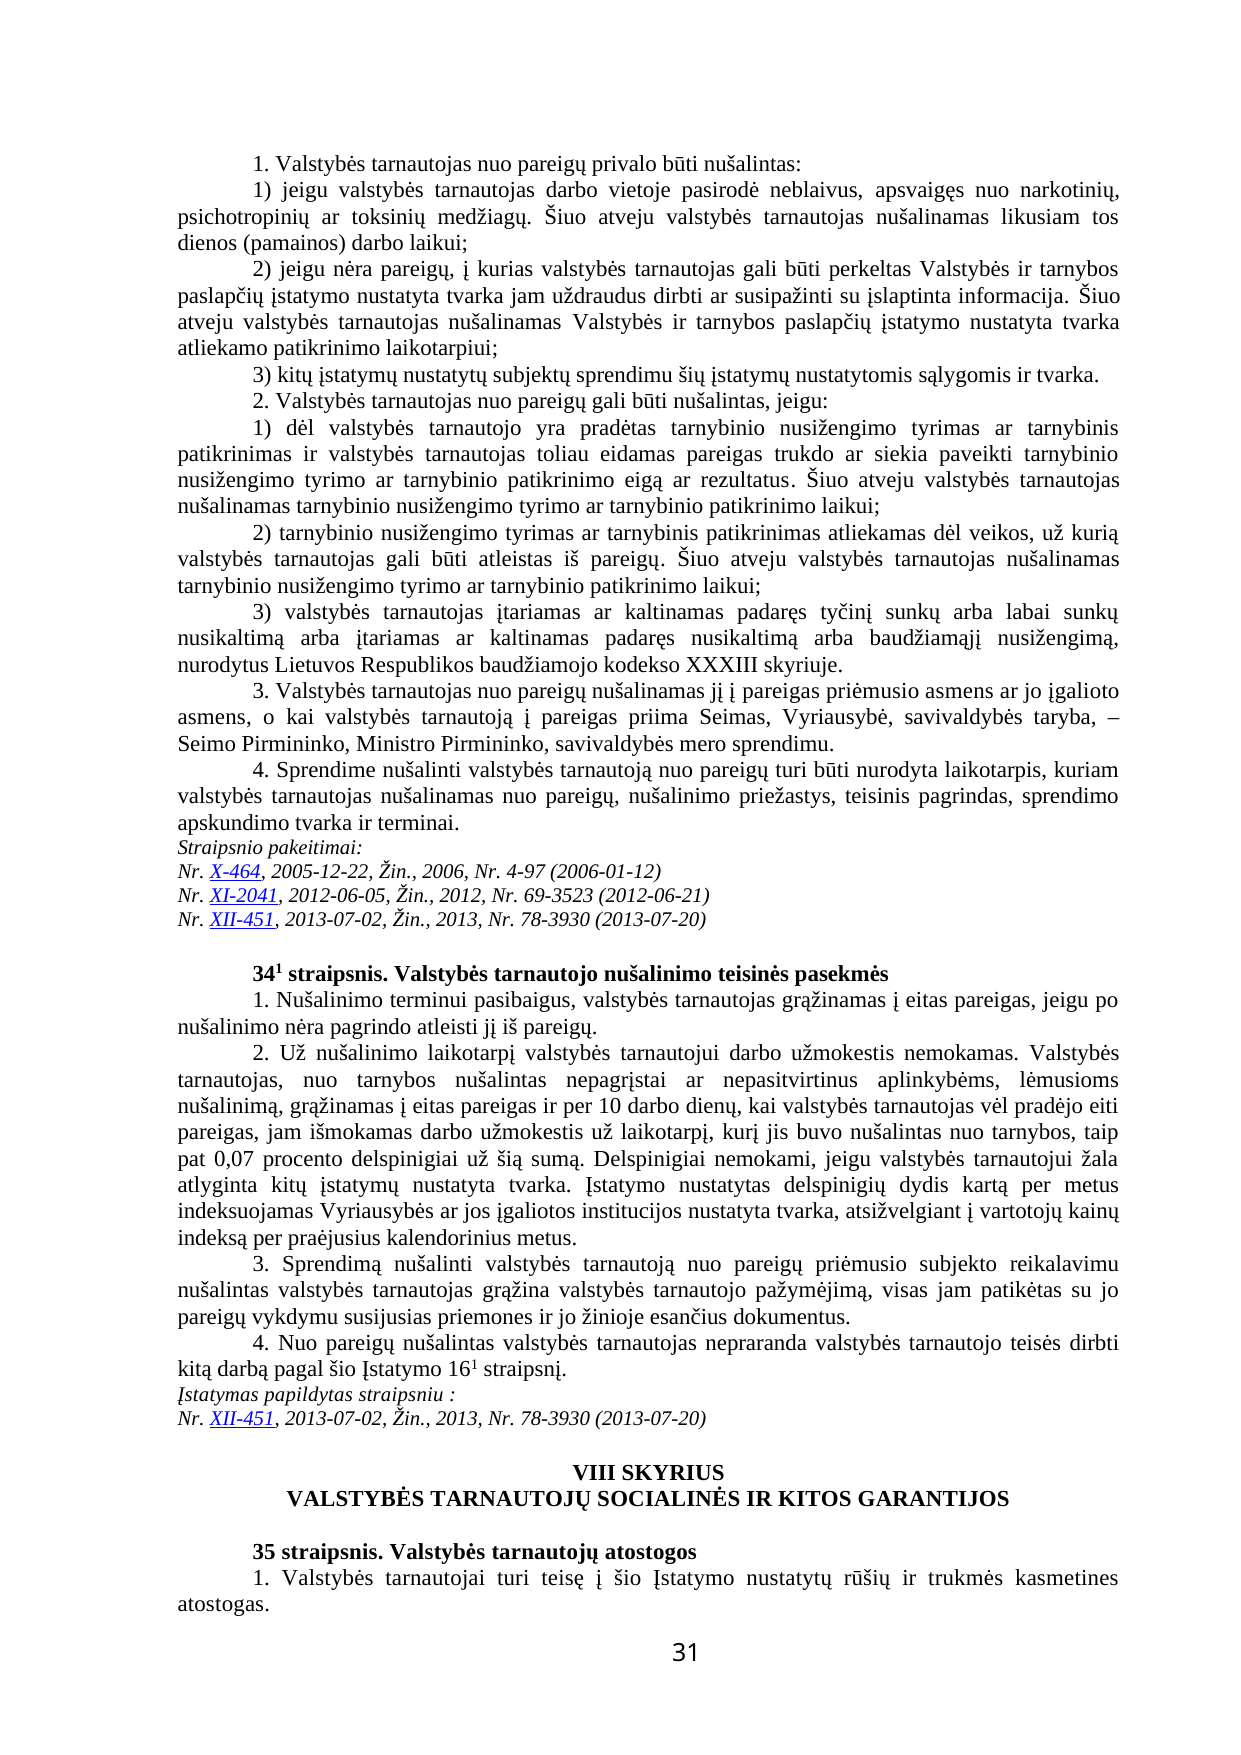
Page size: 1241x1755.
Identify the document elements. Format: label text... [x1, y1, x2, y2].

text 3) kitų įstatymų nustatytų subjektų sprendimu šių įstatymų nustatytomis sąlygomis ir tvarka. [177, 361, 1120, 387]
text 1. Valstybės tarnautojas nuo pareigų privalo būti nušalintas: [177, 150, 1120, 176]
text 3. Sprendimą nušalinti valstybės tarnautoją nuo pareigų priėmusio subjekto reikalavimu nušalintas valstybės tarnautojas grąžina valstybės tarnautojo pažymėjimą, visas jam patikėtas su jo pareigų vykdymu susijusias priemones ir jo žinioje esančius dokumentus. [177, 1250, 1120, 1329]
text Nr. XII-451, 2013-07-02, Žin., 2013, Nr. 78-3930 (2013-07-20) [177, 907, 1120, 931]
text 1. Nušalinimo terminui pasibaigus, valstybės tarnautojas grąžinamas į eitas pareigas, jeigu po nušalinimo nėra pagrindo atleisti jį iš pareigų. [177, 987, 1120, 1039]
text 4. Sprendime nušalinti valstybės tarnautoją nuo pareigų turi būti nurodyta laikotarpis, kuriam valstybės tarnautojas nušalinamas nuo pareigų, nušalinimo priežastys, teisinis pagrindas, sprendimo apskundimo tvarka ir terminai. [177, 756, 1120, 835]
text Nr. X-464, 2005-12-22, Žin., 2006, Nr. 4-97 (2006-01-12) [177, 859, 1120, 883]
text 2) tarnybinio nusižengimo tyrimas ar tarnybinis patikrinimas atliekamas dėl veikos, už kurią valstybės tarnautojas gali būti atleistas iš pareigų. Šiuo atveju valstybės tarnautojas nušalinamas tarnybinio nusižengimo tyrimo ar tarnybinio patikrinimo laikui; [177, 519, 1120, 598]
text 1. Valstybės tarnautojai turi teisę į šio Įstatymo nustatytų rūšių ir trukmės kasmetines atostogas. [177, 1564, 1120, 1617]
text 3) valstybės tarnautojas įtariamas ar kaltinamas padaręs tyčinį sunkų arba labai sunkų nusikaltimą arba įtariamas ar kaltinamas padaręs nusikaltimą arba baudžiamąjį nusižengimą, nurodytus Lietuvos Respublikos baudžiamojo kodekso XXXIII skyriuje. [177, 598, 1120, 677]
text 2) jeigu nėra pareigų, į kurias valstybės tarnautojas gali būti perkeltas Valstybės ir tarnybos paslapčių įstatymo nustatyta tvarka jam uždraudus dirbti ar susipažinti su įslaptinta informacija. Šiuo atveju valstybės tarnautojas nušalinamas Valstybės ir tarnybos paslapčių įstatymo nustatyta tvarka atliekamo patikrinimo laikotarpiui; [177, 255, 1120, 361]
text 2. Valstybės tarnautojas nuo pareigų gali būti nušalintas, jeigu: [177, 387, 1120, 413]
text Nr. XII-451, 2013-07-02, Žin., 2013, Nr. 78-3930 (2013-07-20) [177, 1406, 1120, 1430]
text 35 straipsnis. Valstybės tarnautojų atostogos [177, 1538, 1120, 1564]
text VIII SKYRIUS [177, 1459, 1126, 1485]
text Nr. XI-2041, 2012-06-05, Žin., 2012, Nr. 69-3523 (2012-06-21) [177, 883, 1120, 907]
text Straipsnio pakeitimai: [177, 835, 1126, 859]
text 1) jeigu valstybės tarnautojas darbo vietoje pasirodė neblaivus, apsvaigęs nuo narkotinių, psichotropinių ar toksinių medžiagų. Šiuo atveju valstybės tarnautojas nušalinamas likusiam tos dienos (pamainos) darbo laikui; [177, 176, 1120, 255]
text VALSTYBĖS TARNAUTOJŲ SOCIALINĖS IR KITOS GARANTIJOS [177, 1485, 1126, 1511]
text 3. Valstybės tarnautojas nuo pareigų nušalinamas jį į pareigas priėmusio asmens ar jo įgalioto asmens, o kai valstybės tarnautoją į pareigas priima Seimas, Vyriausybė, savivaldybės taryba, – Seimo Pirmininko, Ministro Pirmininko, savivaldybės mero sprendimu. [177, 677, 1120, 756]
text 2. Už nušalinimo laikotarpį valstybės tarnautojui darbo užmokestis nemokamas. Valstybės tarnautojas, nuo tarnybos nušalintas nepagrįstai ar nepasitvirtinus aplinkybėms, lėmusioms nušalinimą, grąžinamas į eitas pareigas ir per 10 darbo dienų, kai valstybės tarnautojas vėl pradėjo eiti pareigas, jam išmokamas darbo užmokestis už laikotarpį, kurį jis buvo nušalintas nuo tarnybos, taip pat 0,07 procento delspinigiai už šią sumą. Delspinigiai nemokami, jeigu valstybės tarnautojui žala atlyginta kitų įstatymų nustatyta tvarka. Įstatymo nustatytas delspinigių dydis kartą per metus indeksuojamas Vyriausybės ar jos įgaliotos institucijos nustatyta tvarka, atsižvelgiant į vartotojų kainų indeksą per praėjusius kalendorinius metus. [177, 1039, 1120, 1250]
text Įstatymas papildytas straipsniu : [177, 1382, 1126, 1406]
text 4. Nuo pareigų nušalintas valstybės tarnautojas nepraranda valstybės tarnautojo teisės dirbti kitą darbą pagal šio Įstatymo 161 straipsnį. [177, 1329, 1120, 1382]
text 1) dėl valstybės tarnautojo yra pradėtas tarnybinio nusižengimo tyrimas ar tarnybinis patikrinimas ir valstybės tarnautojas toliau eidamas pareigas trukdo ar siekia paveikti tarnybinio nusižengimo tyrimo ar tarnybinio patikrinimo eigą ar rezultatus. Šiuo atveju valstybės tarnautojas nušalinamas tarnybinio nusižengimo tyrimo ar tarnybinio patikrinimo laikui; [177, 413, 1120, 519]
text 341 straipsnis. Valstybės tarnautojo nušalinimo teisinės pasekmės [177, 960, 1120, 987]
